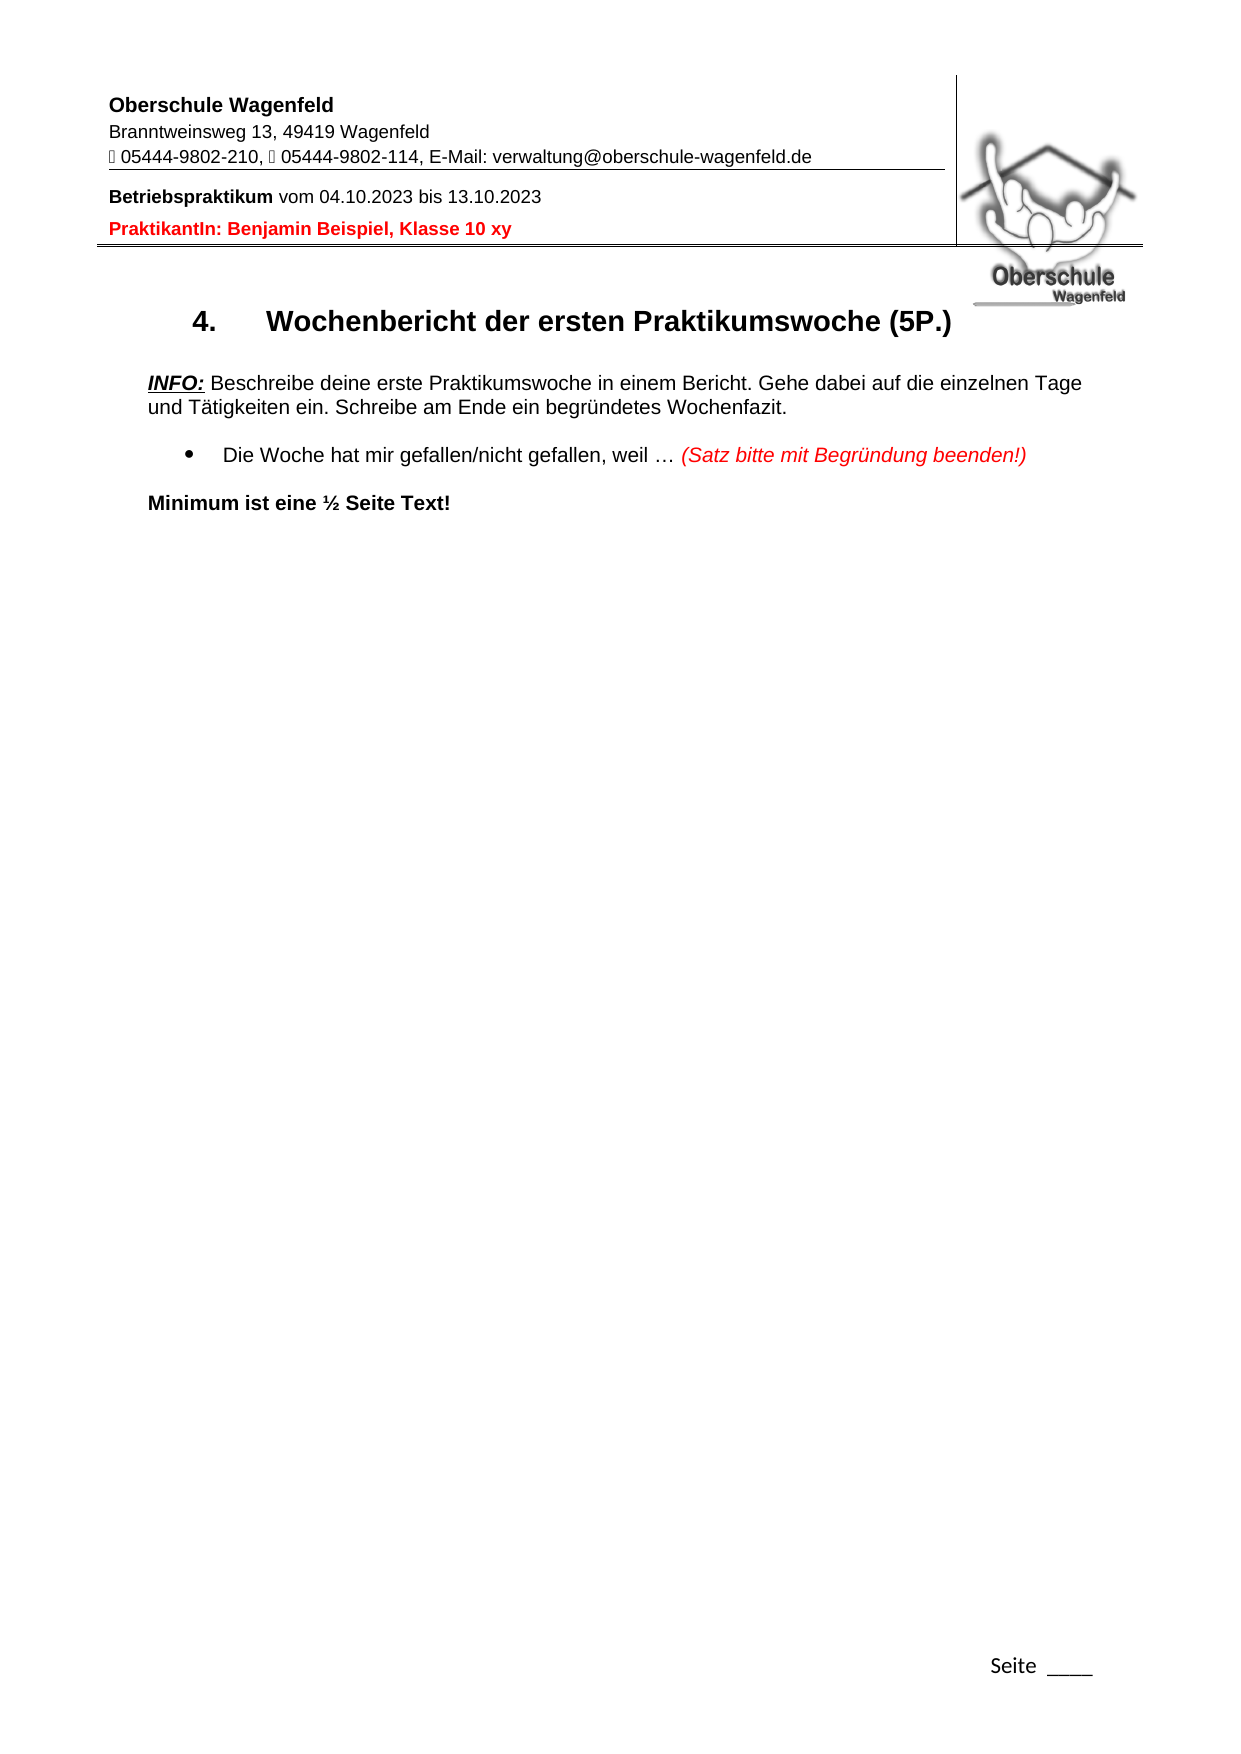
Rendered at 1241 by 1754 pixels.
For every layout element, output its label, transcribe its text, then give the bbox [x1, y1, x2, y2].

text INFO: Beschreibe deine erste Praktikumswoche in einem Bericht. Gehe dabei auf die einzelnen Tage und Tätigkeiten ein. Schreibe am Ende ein begründetes Wochenfazit. [148, 371, 1093, 418]
text Minimum ist eine ½ Seite Text! [148, 491, 1093, 515]
list Die Woche hat mir gefallen/nicht gefallen, weil … (Satz bitte mit Begründung beenden!) [185, 442, 1093, 467]
list Wochenbericht der ersten Praktikumswoche (5P.) [192, 303, 1093, 337]
